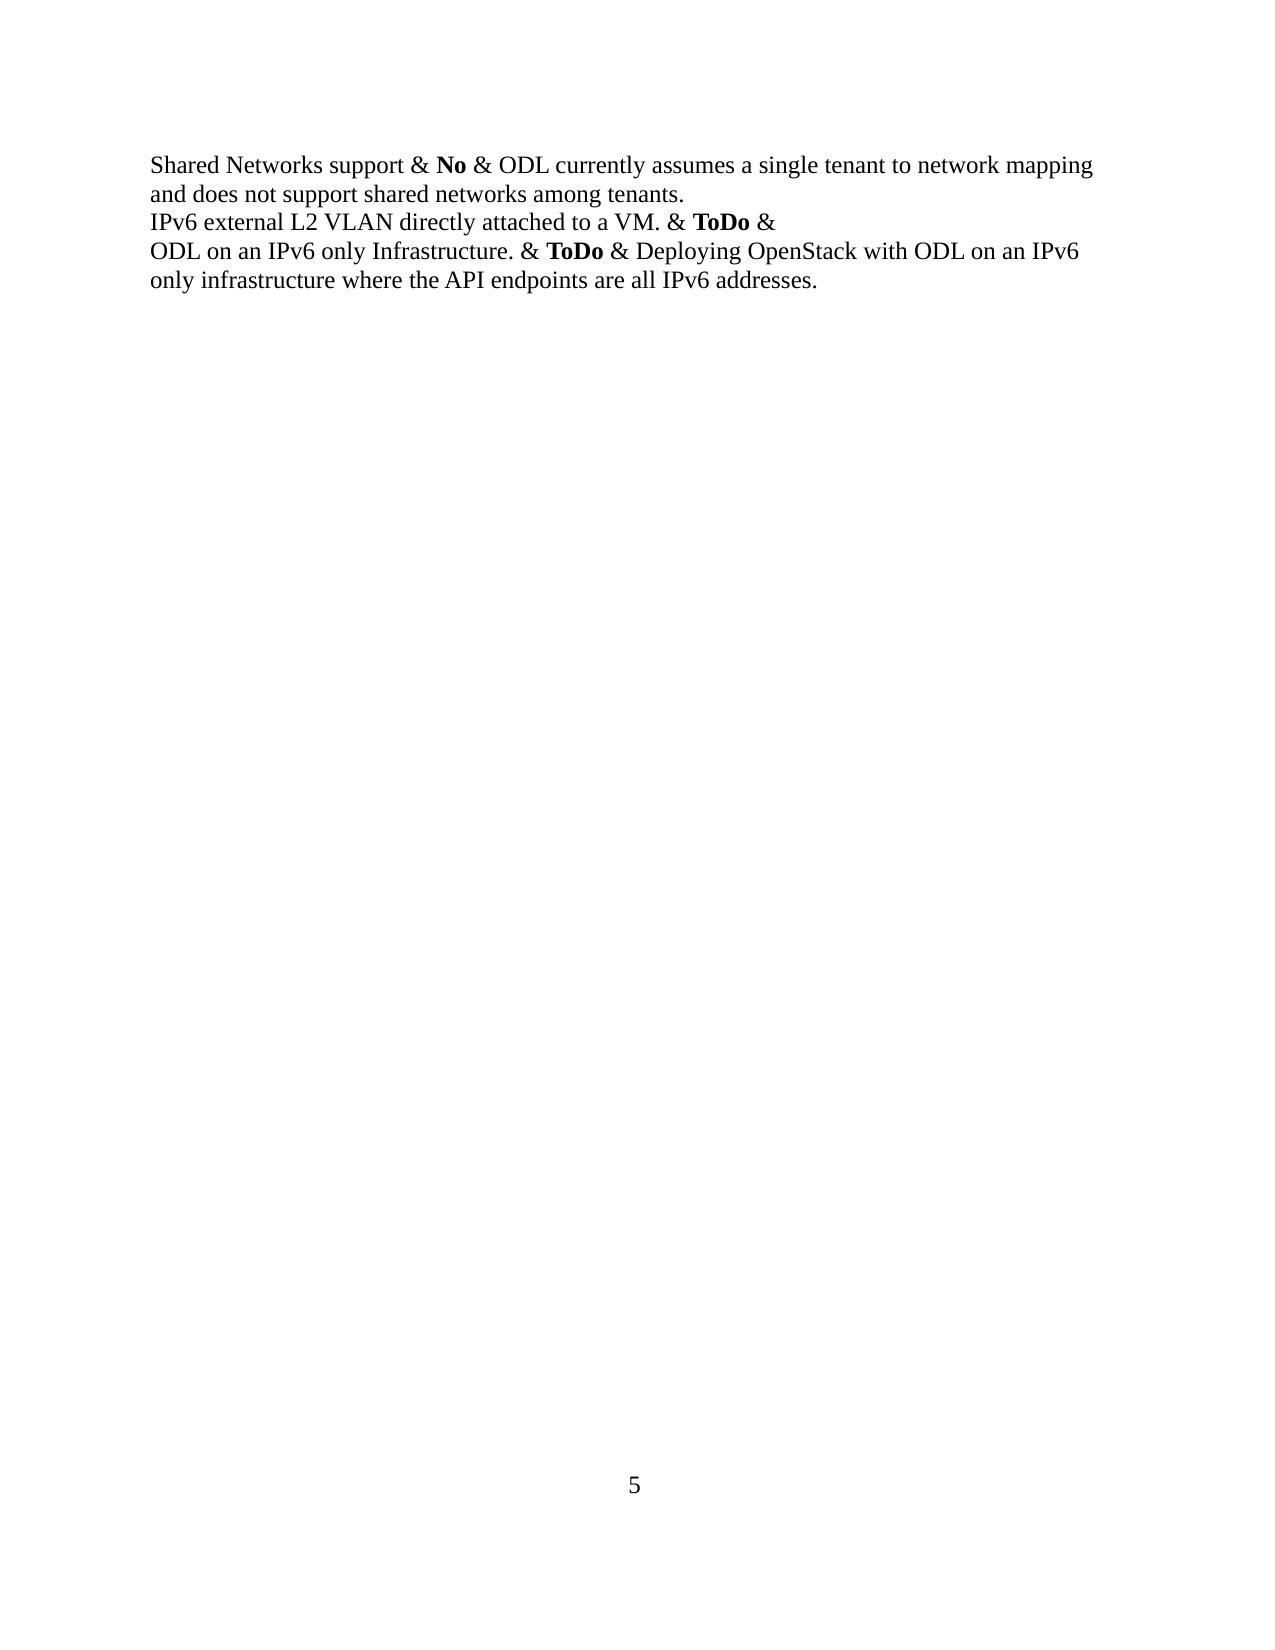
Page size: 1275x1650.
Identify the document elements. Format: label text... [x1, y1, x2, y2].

text Shared Networks support & No & ODL currently assumes a single tenant to network mapping and does not support shared networks among tenants. IPv6 external L2 VLAN directly attached to a VM. & ToDo & ODL on an IPv6 only Infrastructure. & ToDo & Deploying OpenStack with ODL on an IPv6 only infrastructure where the API endpoints are all IPv6 addresses. [150, 150, 1125, 322]
